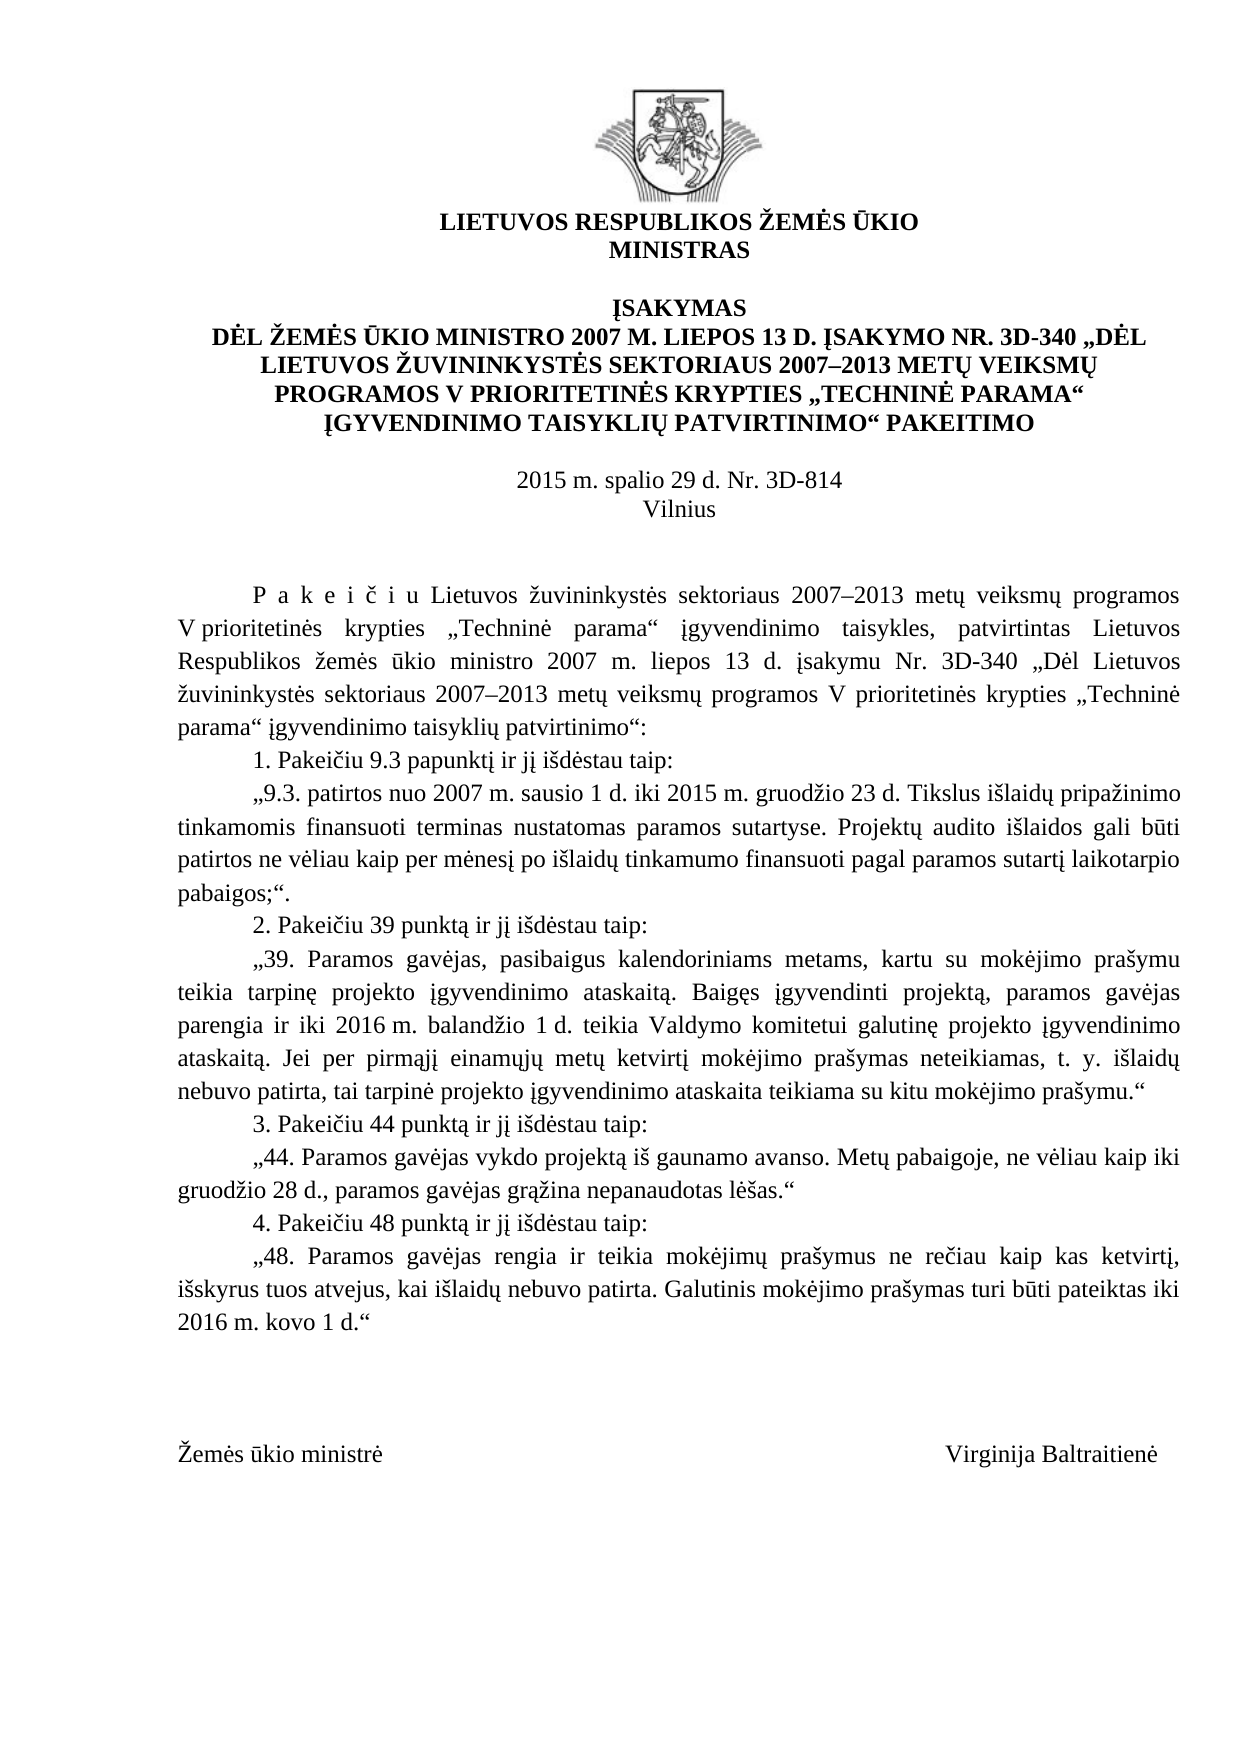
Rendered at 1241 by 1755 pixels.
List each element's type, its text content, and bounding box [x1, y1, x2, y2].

text „48. Paramos gavėjas rengia ir teikia mokėjimų prašymus ne rečiau kaip kas ketvirtį, išskyrus tuos atvejus, kai išlaidų nebuvo patirta. Galutinis mokėjimo prašymas turi būti pateiktas iki 2016 m. kovo 1 d.“ [177, 1241, 1181, 1336]
text „39. Paramos gavėjas, pasibaigus kalendoriniams metams, kartu su mokėjimo prašymu teikia tarpinę projekto įgyvendinimo ataskaitą. Baigęs įgyvendinti projektą, paramos gavėjas parengia ir iki 2016 m. balandžio 1 d. teikia Valdymo komitetui galutinę projekto įgyvendinimo ataskaitą. Jei per pirmąjį einamųjų metų ketvirtį mokėjimo prašymas neteikiamas, t. y. išlaidų nebuvo patirta, tai tarpinė projekto įgyvendinimo ataskaita teikiama su kitu mokėjimo prašymu.“ [177, 944, 1181, 1104]
text 4. Pakeičiu 48 punktą ir jį išdėstau taip: [177, 1208, 1181, 1237]
text Vilnius [177, 494, 1181, 523]
text 2015 m. spalio 29 d. Nr. 3D-814 [177, 465, 1181, 494]
text „9.3. patirtos nuo 2007 m. sausio 1 d. iki 2015 m. gruodžio 23 d. Tikslus išlaidų pripažinimo tinkamomis finansuoti terminas nustatomas paramos sutartyse. Projektų audito išlaidos gali būti patirtos ne vėliau kaip per mėnesį po išlaidų tinkamumo finansuoti pagal paramos sutartį laikotarpio pabaigos;“. [177, 778, 1181, 906]
text „44. Paramos gavėjas vykdo projektą iš gaunamo avanso. Metų pabaigoje, ne vėliau kaip iki gruodžio 28 d., paramos gavėjas grąžina nepanaudotas lėšas.“ [177, 1142, 1181, 1203]
text DĖL ŽEMĖS ŪKIO MINISTRO 2007 M. LIEPOS 13 D. ĮSAKYMO NR. 3D-340 „DĖL LIETUVOS ŽUVININKYSTĖS SEKTORIAUS 2007–2013 METŲ VEIKSMŲ PROGRAMOS V PRIORITETINĖS KRYPTIES „TECHNINĖ PARAMA“ ĮGYVENDINIMO TAISYKLIŲ PATVIRTINIMO“ PAKEITIMO [177, 322, 1181, 437]
text Žemės ūkio ministrė Virginija Baltraitienė [177, 1439, 1181, 1468]
text 3. Pakeičiu 44 punktą ir jį išdėstau taip: [177, 1109, 1181, 1137]
text ĮSAKYMAS [177, 293, 1181, 322]
text 1. Pakeičiu 9.3 papunktį ir jį išdėstau taip: [177, 746, 1181, 774]
text 2. Pakeičiu 39 punktą ir jį išdėstau taip: [177, 911, 1181, 939]
text P a k e i č i u Lietuvos žuvininkystės sektoriaus 2007–2013 metų veiksmų programos V prioritetinės krypties „Techninė parama“ įgyvendinimo taisykles, patvirtintas Lietuvos Respublikos žemės ūkio ministro 2007 m. liepos 13 d. įsakymu Nr. 3D-340 „Dėl Lietuvos žuvininkystės sektoriaus 2007–2013 metų veiksmų programos V prioritetinės krypties „Techninė parama“ įgyvendinimo taisyklių patvirtinimo“: [177, 580, 1181, 741]
text LIETUVOS RESPUBLIKOS ŽEMĖS ŪKIO [177, 207, 1181, 235]
text MINISTRAS [177, 235, 1181, 264]
